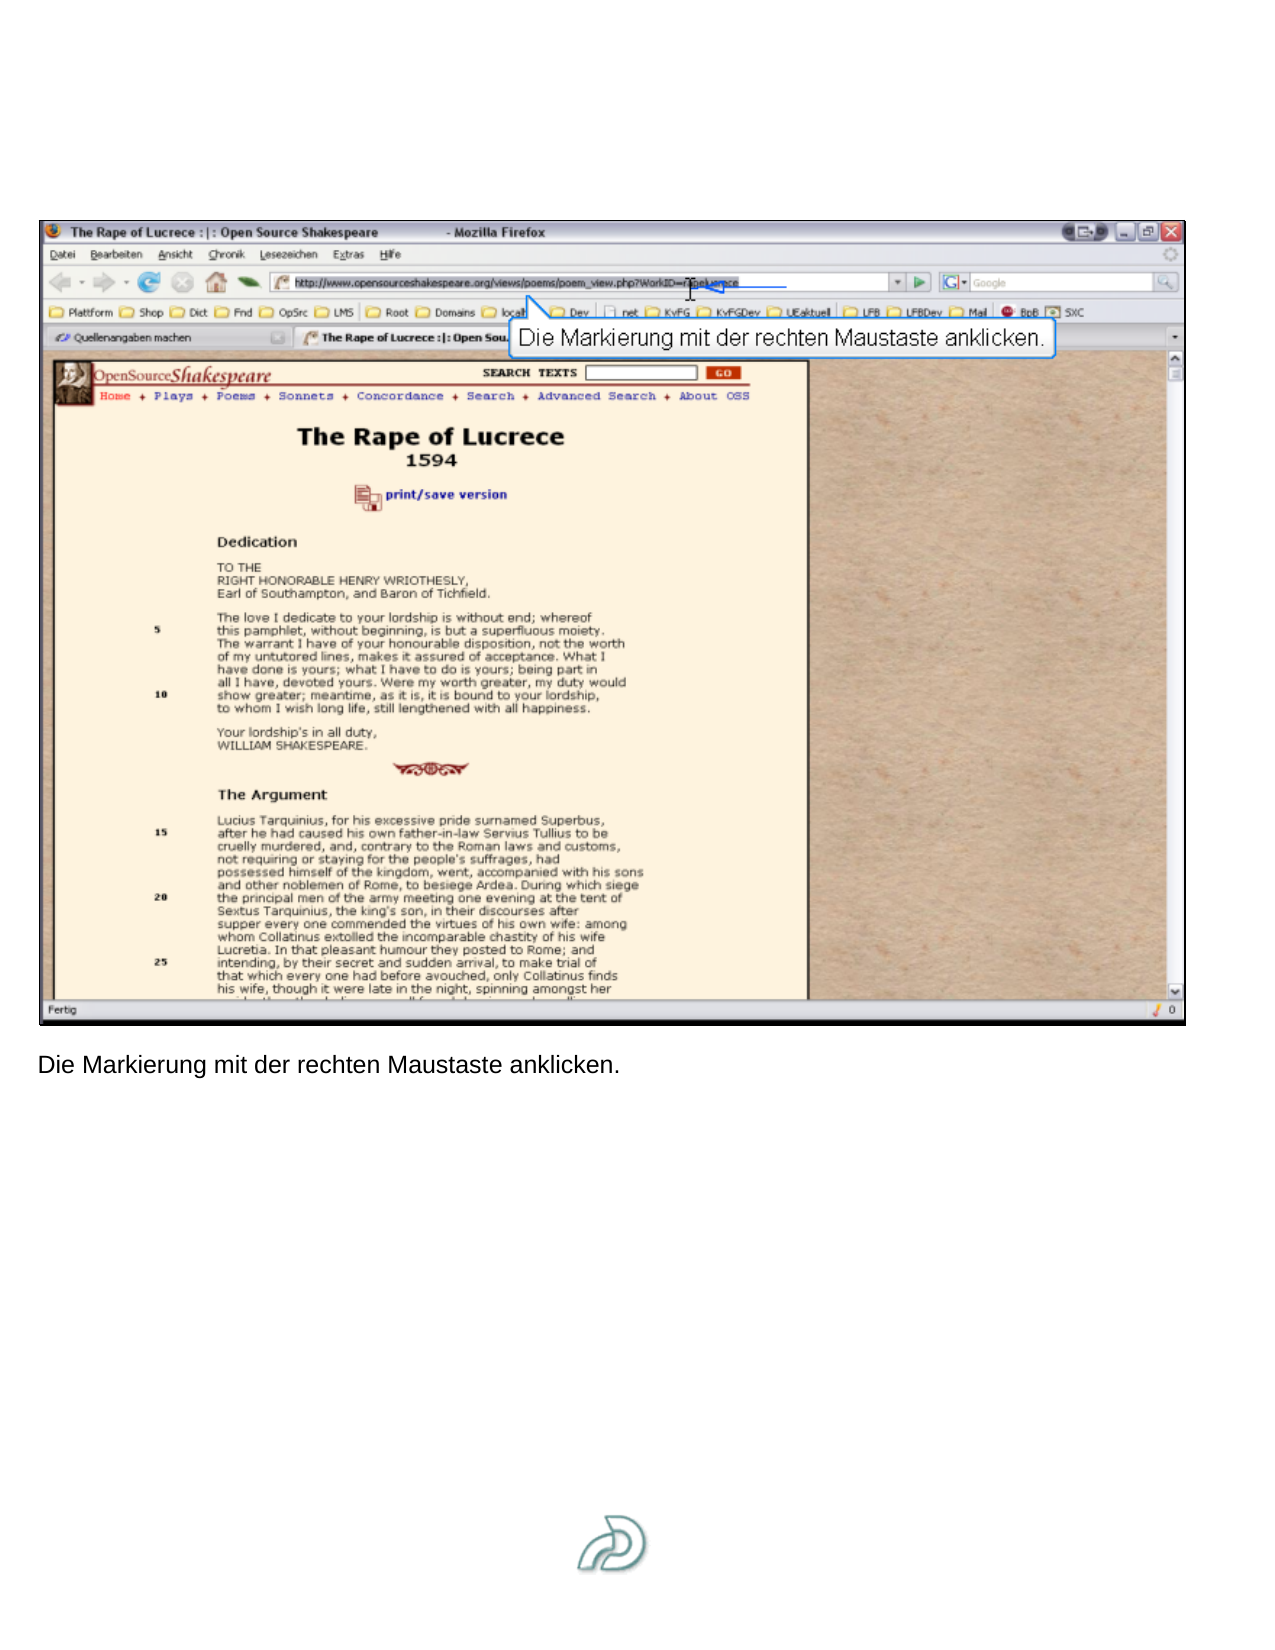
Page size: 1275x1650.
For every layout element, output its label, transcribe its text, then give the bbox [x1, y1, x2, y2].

picture [40, 221, 1184, 1024]
text Die Markierung mit der rechten Maustaste anklicken. [37, 1050, 1186, 1079]
picture [573, 1512, 651, 1575]
